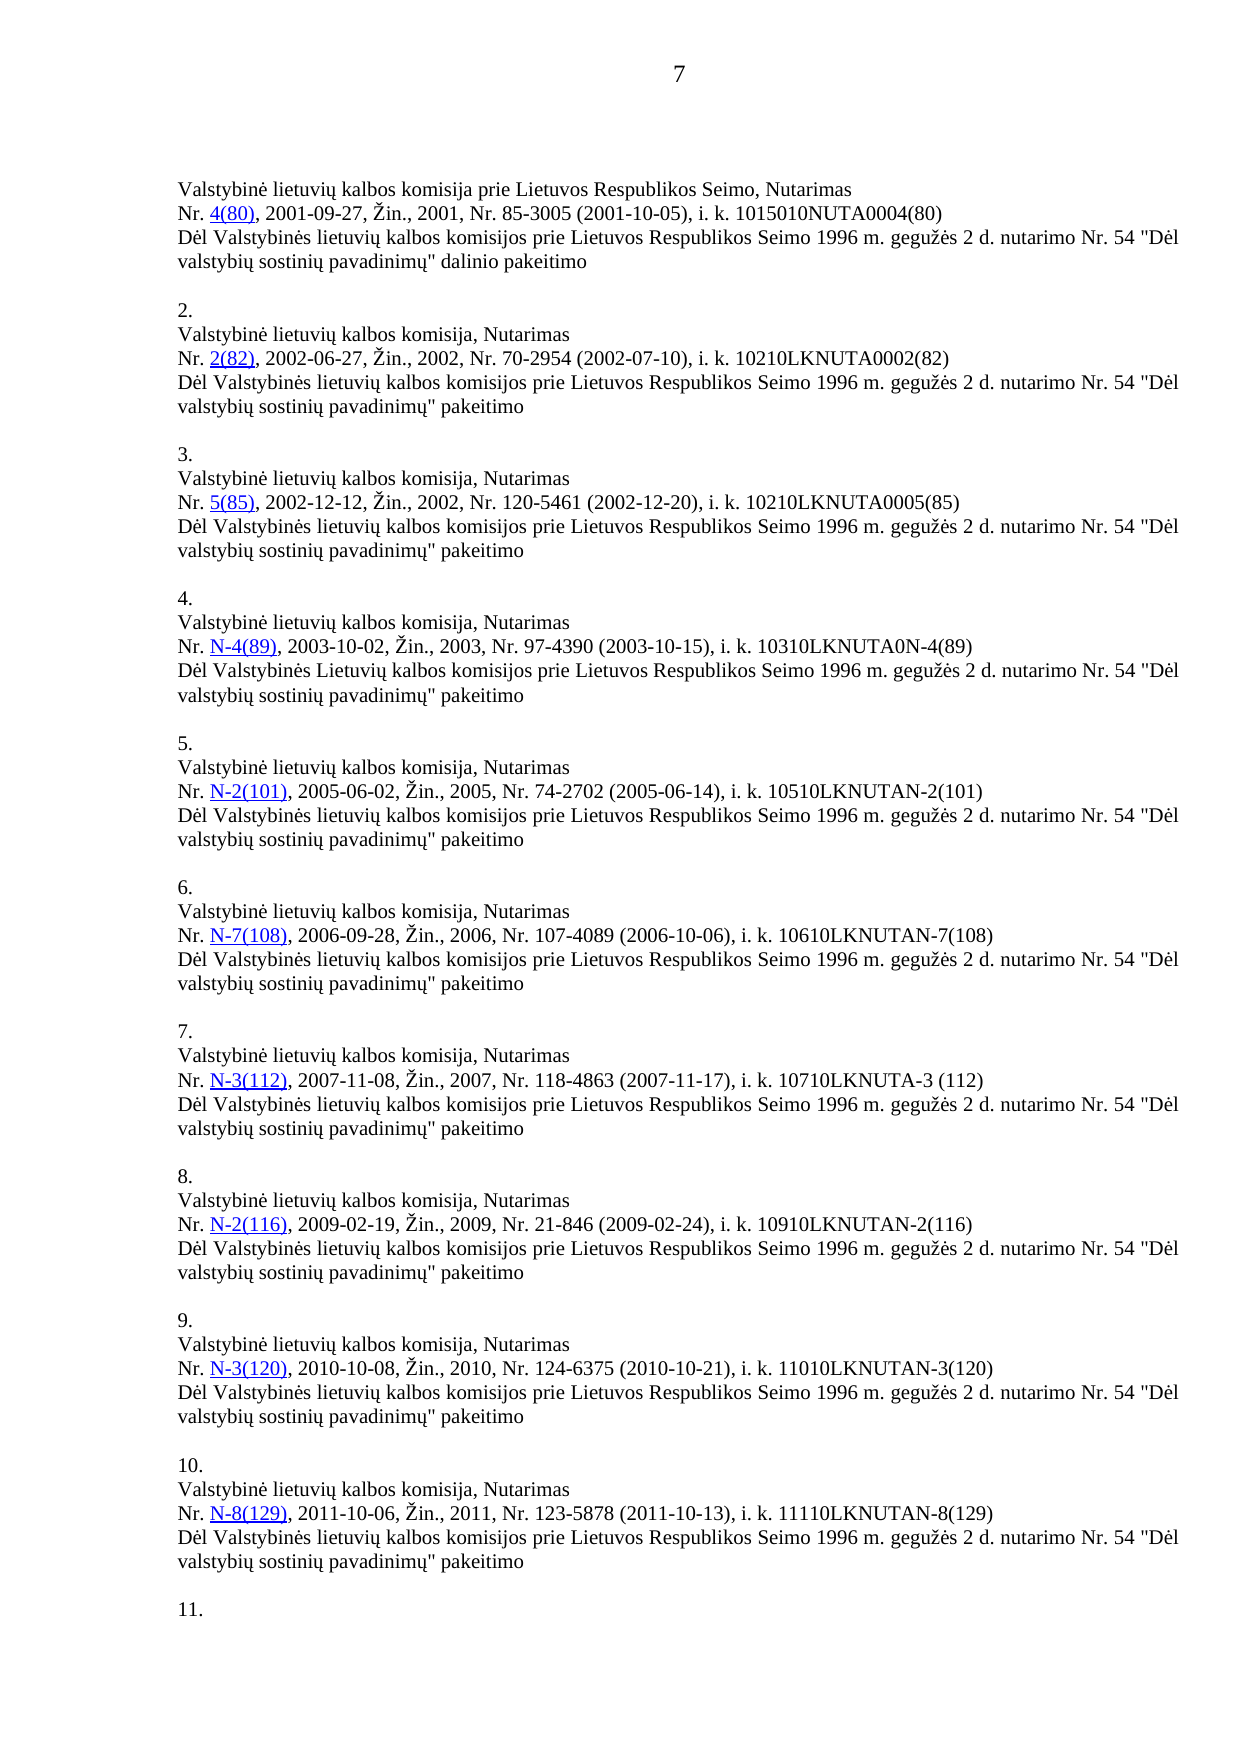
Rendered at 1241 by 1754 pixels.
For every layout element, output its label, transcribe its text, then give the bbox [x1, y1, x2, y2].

text 3. [177, 442, 1181, 466]
text 9. [177, 1308, 1181, 1332]
text Nr. N-8(129), 2011-10-06, Žin., 2011, Nr. 123-5878 (2011-10-13), i. k. 11110LKNUTAN-8(129) [177, 1501, 1181, 1525]
text Nr. N-3(120), 2010-10-08, Žin., 2010, Nr. 124-6375 (2010-10-21), i. k. 11010LKNUTAN-3(120) [177, 1356, 1181, 1380]
text 8. [177, 1164, 1181, 1188]
text Dėl Valstybinės lietuvių kalbos komisijos prie Lietuvos Respublikos Seimo 1996 m. gegužės 2 d. nutarimo Nr. 54 "Dėl valstybių sostinių pavadinimų" dalinio pakeitimo [177, 225, 1181, 273]
text Dėl Valstybinės Lietuvių kalbos komisijos prie Lietuvos Respublikos Seimo 1996 m. gegužės 2 d. nutarimo Nr. 54 "Dėl valstybių sostinių pavadinimų" pakeitimo [177, 658, 1181, 707]
text 10. [177, 1452, 1181, 1477]
text Valstybinė lietuvių kalbos komisija, Nutarimas [177, 1043, 1181, 1067]
text Dėl Valstybinės lietuvių kalbos komisijos prie Lietuvos Respublikos Seimo 1996 m. gegužės 2 d. nutarimo Nr. 54 "Dėl valstybių sostinių pavadinimų" pakeitimo [177, 1236, 1181, 1284]
text Valstybinė lietuvių kalbos komisija, Nutarimas [177, 755, 1181, 779]
text Nr. 5(85), 2002-12-12, Žin., 2002, Nr. 120-5461 (2002-12-20), i. k. 10210LKNUTA0005(85) [177, 490, 1181, 514]
text Valstybinė lietuvių kalbos komisija, Nutarimas [177, 610, 1181, 634]
text Dėl Valstybinės lietuvių kalbos komisijos prie Lietuvos Respublikos Seimo 1996 m. gegužės 2 d. nutarimo Nr. 54 "Dėl valstybių sostinių pavadinimų" pakeitimo [177, 1092, 1181, 1140]
text Valstybinė lietuvių kalbos komisija, Nutarimas [177, 1188, 1181, 1212]
text Nr. N-7(108), 2006-09-28, Žin., 2006, Nr. 107-4089 (2006-10-06), i. k. 10610LKNUTAN-7(108) [177, 923, 1181, 947]
text Nr. 4(80), 2001-09-27, Žin., 2001, Nr. 85-3005 (2001-10-05), i. k. 1015010NUTA0004(80) [177, 201, 1181, 225]
text Nr. 2(82), 2002-06-27, Žin., 2002, Nr. 70-2954 (2002-07-10), i. k. 10210LKNUTA0002(82) [177, 346, 1181, 370]
text Valstybinė lietuvių kalbos komisija, Nutarimas [177, 1332, 1181, 1356]
text Dėl Valstybinės lietuvių kalbos komisijos prie Lietuvos Respublikos Seimo 1996 m. gegužės 2 d. nutarimo Nr. 54 "Dėl valstybių sostinių pavadinimų" pakeitimo [177, 803, 1181, 851]
text 6. [177, 875, 1181, 899]
text 7. [177, 1019, 1181, 1043]
text 5. [177, 731, 1181, 755]
text 11. [177, 1597, 1181, 1621]
text Dėl Valstybinės lietuvių kalbos komisijos prie Lietuvos Respublikos Seimo 1996 m. gegužės 2 d. nutarimo Nr. 54 "Dėl valstybių sostinių pavadinimų" pakeitimo [177, 1380, 1181, 1428]
text Valstybinė lietuvių kalbos komisija prie Lietuvos Respublikos Seimo, Nutarimas [177, 177, 1181, 201]
text Nr. N-2(116), 2009-02-19, Žin., 2009, Nr. 21-846 (2009-02-24), i. k. 10910LKNUTAN-2(116) [177, 1212, 1181, 1236]
text 4. [177, 586, 1181, 610]
text Dėl Valstybinės lietuvių kalbos komisijos prie Lietuvos Respublikos Seimo 1996 m. gegužės 2 d. nutarimo Nr. 54 "Dėl valstybių sostinių pavadinimų" pakeitimo [177, 514, 1181, 562]
text Dėl Valstybinės lietuvių kalbos komisijos prie Lietuvos Respublikos Seimo 1996 m. gegužės 2 d. nutarimo Nr. 54 "Dėl valstybių sostinių pavadinimų" pakeitimo [177, 947, 1181, 995]
text Dėl Valstybinės lietuvių kalbos komisijos prie Lietuvos Respublikos Seimo 1996 m. gegužės 2 d. nutarimo Nr. 54 "Dėl valstybių sostinių pavadinimų" pakeitimo [177, 1525, 1181, 1573]
text Valstybinė lietuvių kalbos komisija, Nutarimas [177, 466, 1181, 490]
text Valstybinė lietuvių kalbos komisija, Nutarimas [177, 1477, 1181, 1501]
text Dėl Valstybinės lietuvių kalbos komisijos prie Lietuvos Respublikos Seimo 1996 m. gegužės 2 d. nutarimo Nr. 54 "Dėl valstybių sostinių pavadinimų" pakeitimo [177, 370, 1181, 418]
text Nr. N-4(89), 2003-10-02, Žin., 2003, Nr. 97-4390 (2003-10-15), i. k. 10310LKNUTA0N-4(89) [177, 634, 1181, 658]
text Valstybinė lietuvių kalbos komisija, Nutarimas [177, 322, 1181, 346]
text Nr. N-3(112), 2007-11-08, Žin., 2007, Nr. 118-4863 (2007-11-17), i. k. 10710LKNUTA-3 (112) [177, 1067, 1181, 1092]
text Valstybinė lietuvių kalbos komisija, Nutarimas [177, 899, 1181, 923]
text Nr. N-2(101), 2005-06-02, Žin., 2005, Nr. 74-2702 (2005-06-14), i. k. 10510LKNUTAN-2(101) [177, 779, 1181, 803]
text 2. [177, 297, 1181, 322]
